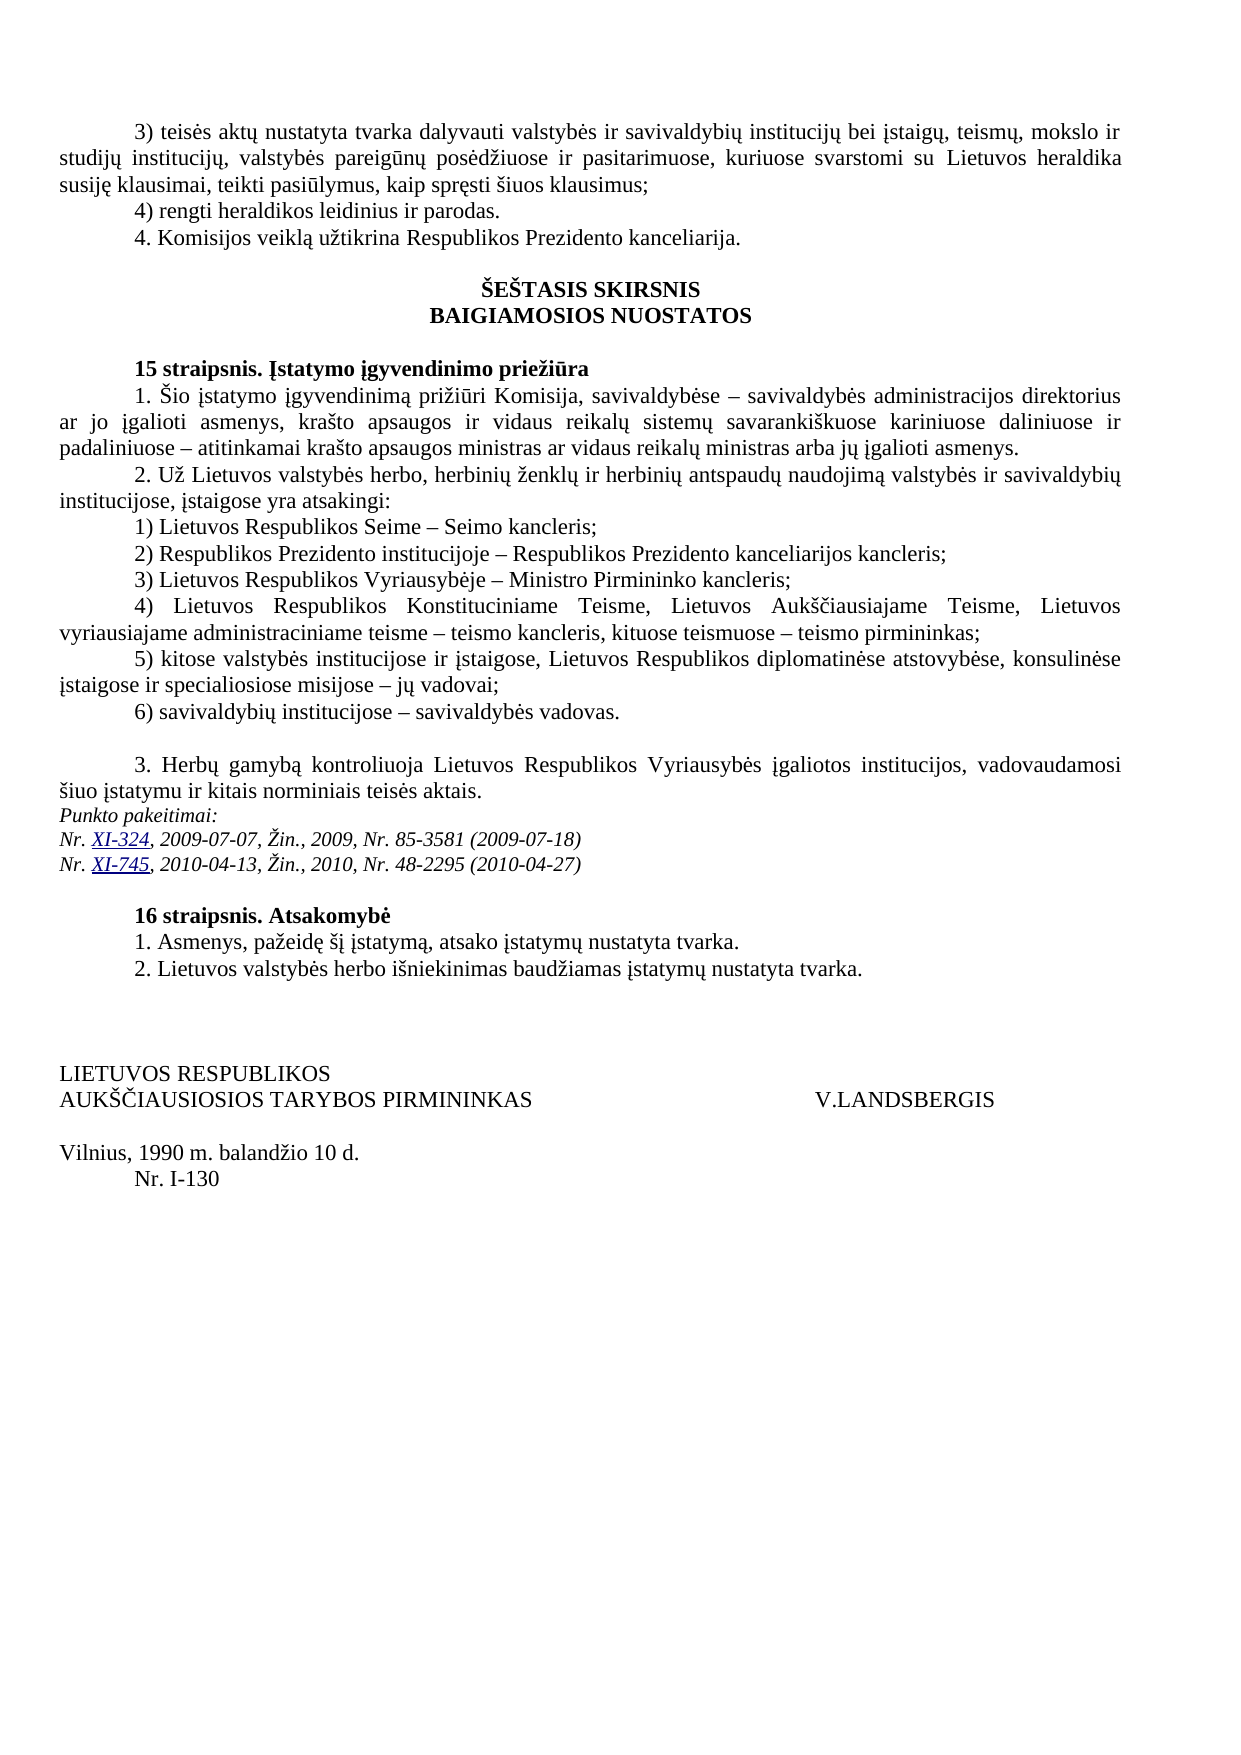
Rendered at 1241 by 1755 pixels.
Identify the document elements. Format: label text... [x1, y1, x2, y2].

text 4) Lietuvos Respublikos Konstituciniame Teisme, Lietuvos Aukščiausiajame Teisme, Lietuvos vyriausiajame administraciniame teisme – teismo kancleris, kituose teismuose – teismo pirmininkas; [59, 592, 1122, 645]
text 1. Asmenys, pažeidę šį įstatymą, atsako įstatymų nustatyta tvarka. [59, 928, 1122, 954]
text 2. Už Lietuvos valstybės herbo, herbinių ženklų ir herbinių antspaudų naudojimą valstybės ir savivaldybių institucijose, įstaigose yra atsakingi: [59, 461, 1122, 513]
text LIETUVOS RESPUBLIKOS [59, 1060, 1122, 1086]
text 3) teisės aktų nustatyta tvarka dalyvauti valstybės ir savivaldybių institucijų bei įstaigų, teismų, mokslo ir studijų institucijų, valstybės pareigūnų posėdžiuose ir pasitarimuose, kuriuose svarstomi su Lietuvos heraldika susiję klausimai, teikti pasiūlymus, kaip spręsti šiuos klausimus; [59, 118, 1122, 197]
text 5) kitose valstybės institucijose ir įstaigose, Lietuvos Respublikos diplomatinėse atstovybėse, konsulinėse įstaigose ir specialiosiose misijose – jų vadovai; [59, 645, 1122, 698]
text 1) Lietuvos Respublikos Seime – Seimo kancleris; [59, 513, 1122, 540]
text 2. Lietuvos valstybės herbo išniekinimas baudžiamas įstatymų nustatyta tvarka. [59, 954, 1122, 981]
text Nr. I-130 [59, 1165, 1122, 1192]
text 4. Komisijos veiklą užtikrina Respublikos Prezidento kanceliarija. [59, 223, 1122, 250]
subtitle Baigiamosios nuostatos [59, 303, 1122, 329]
text 3. Herbų gamybą kontroliuoja Lietuvos Respublikos Vyriausybės įgaliotos institucijos, vadovaudamosi šiuo įstatymu ir kitais norminiais teisės aktais. [59, 751, 1122, 803]
text ŠEŠTASIS SKIRSNIS [59, 276, 1122, 303]
text AUKŠČIAUSIOSIOS TARYBOS PIRMININKAS V.LANDSBERGIS [59, 1086, 1122, 1113]
text Nr. XI-324, 2009-07-07, Žin., 2009, Nr. 85-3581 (2009-07-18) [59, 827, 1122, 851]
subtitle 16 straipsnis. Atsakomybė [59, 902, 1122, 928]
text 4) rengti heraldikos leidinius ir parodas. [59, 197, 1122, 223]
text 3) Lietuvos Respublikos Vyriausybėje – Ministro Pirmininko kancleris; [59, 566, 1122, 592]
text 15 straipsnis. Įstatymo įgyvendinimo priežiūra [59, 355, 1122, 382]
text Vilnius, 1990 m. balandžio 10 d. [59, 1139, 1122, 1165]
text 1. Šio įstatymo įgyvendinimą prižiūri Komisija, savivaldybėse – savivaldybės administracijos direktorius ar jo įgalioti asmenys, krašto apsaugos ir vidaus reikalų sistemų savarankiškuose kariniuose daliniuose ir padaliniuose – atitinkamai krašto apsaugos ministras ar vidaus reikalų ministras arba jų įgalioti asmenys. [59, 382, 1122, 461]
text 2) Respublikos Prezidento institucijoje – Respublikos Prezidento kanceliarijos kancleris; [59, 540, 1122, 566]
text Nr. XI-745, 2010-04-13, Žin., 2010, Nr. 48-2295 (2010-04-27) [59, 851, 1122, 876]
text Punkto pakeitimai: [59, 803, 1122, 827]
text 6) savivaldybių institucijose – savivaldybės vadovas. [59, 698, 1122, 724]
